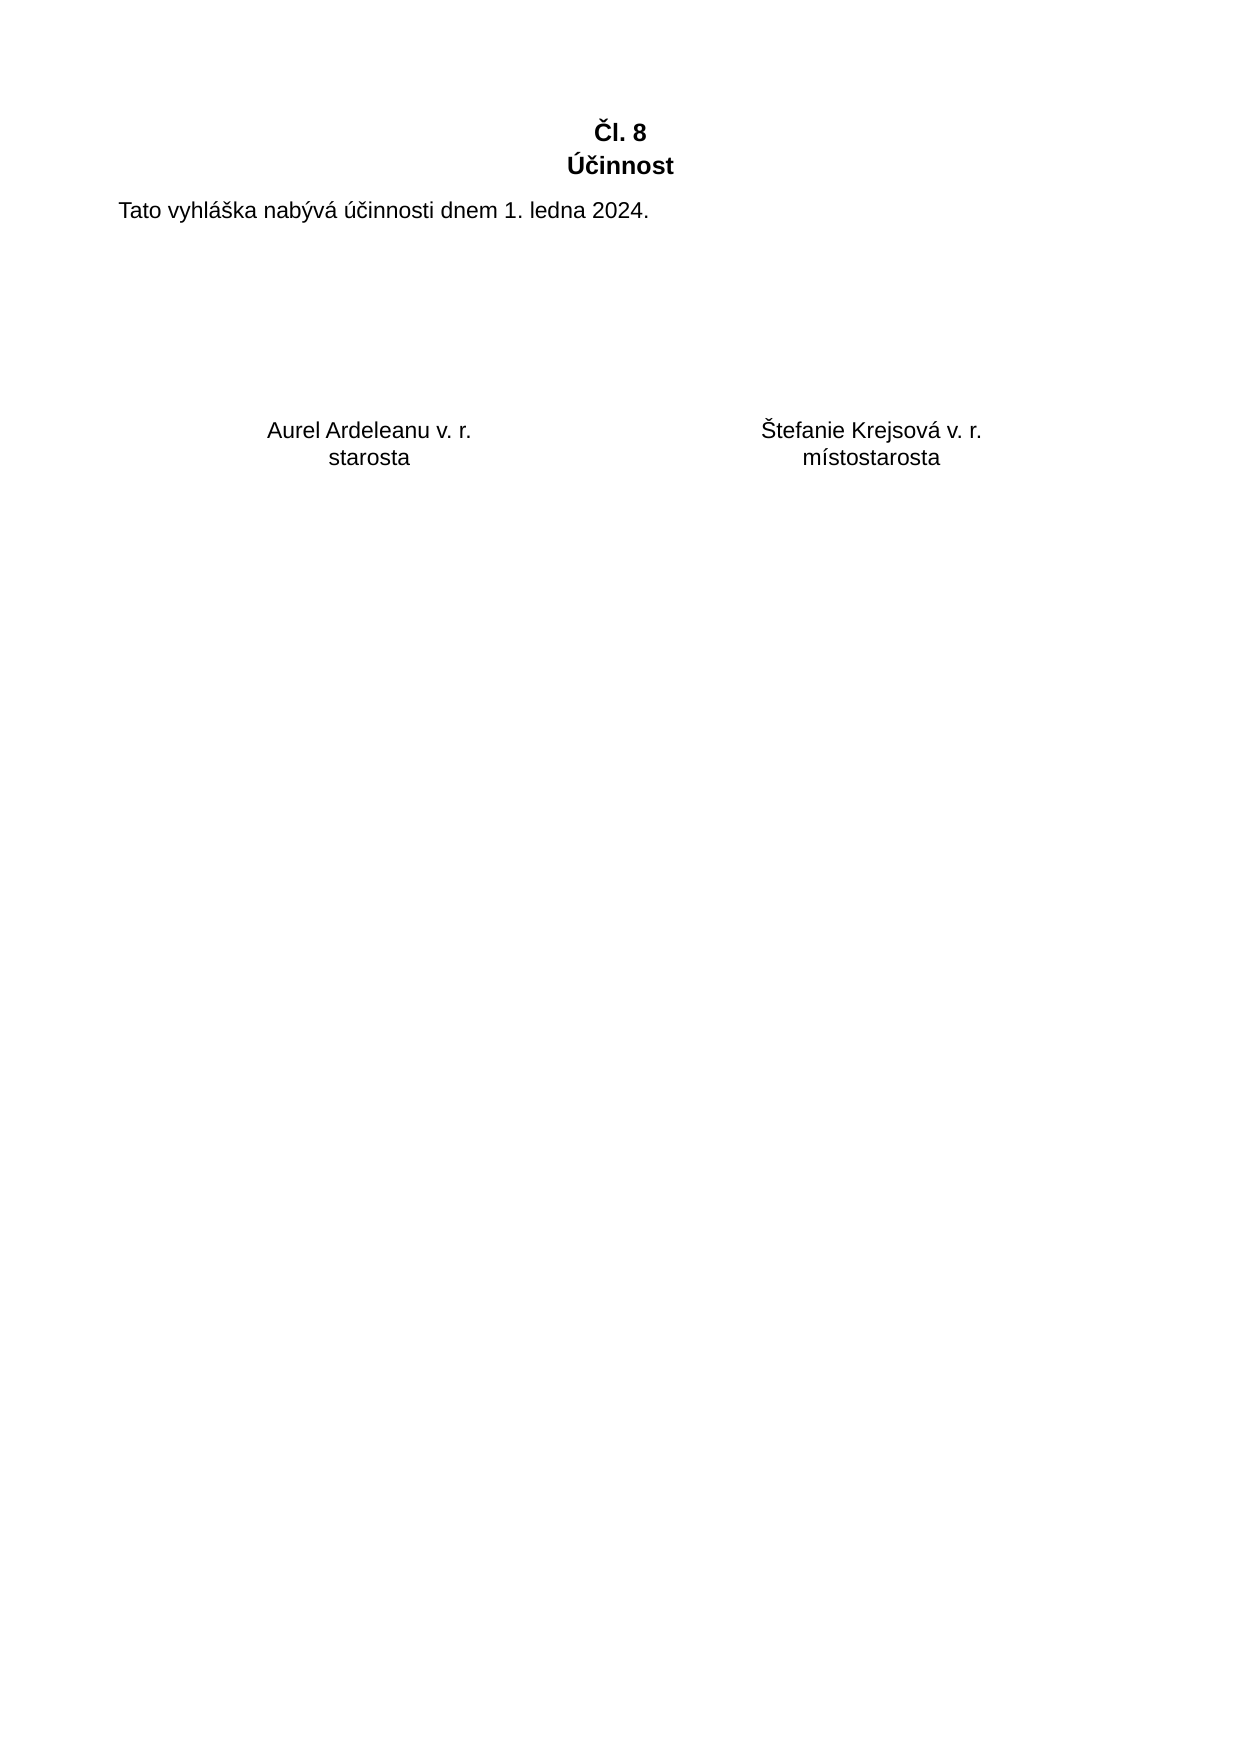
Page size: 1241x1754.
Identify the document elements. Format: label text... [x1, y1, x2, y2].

table_cell [118, 476, 620, 594]
table_header Aurel Ardeleanu v. r. starosta [118, 358, 620, 476]
subtitle Čl. 8 Účinnost [118, 118, 1122, 180]
text Tato vyhláška nabývá účinnosti dnem 1. ledna 2024. [118, 197, 1122, 223]
table_cell [620, 476, 1122, 594]
table_header Štefanie Krejsová v. r. místostarosta [620, 358, 1122, 476]
